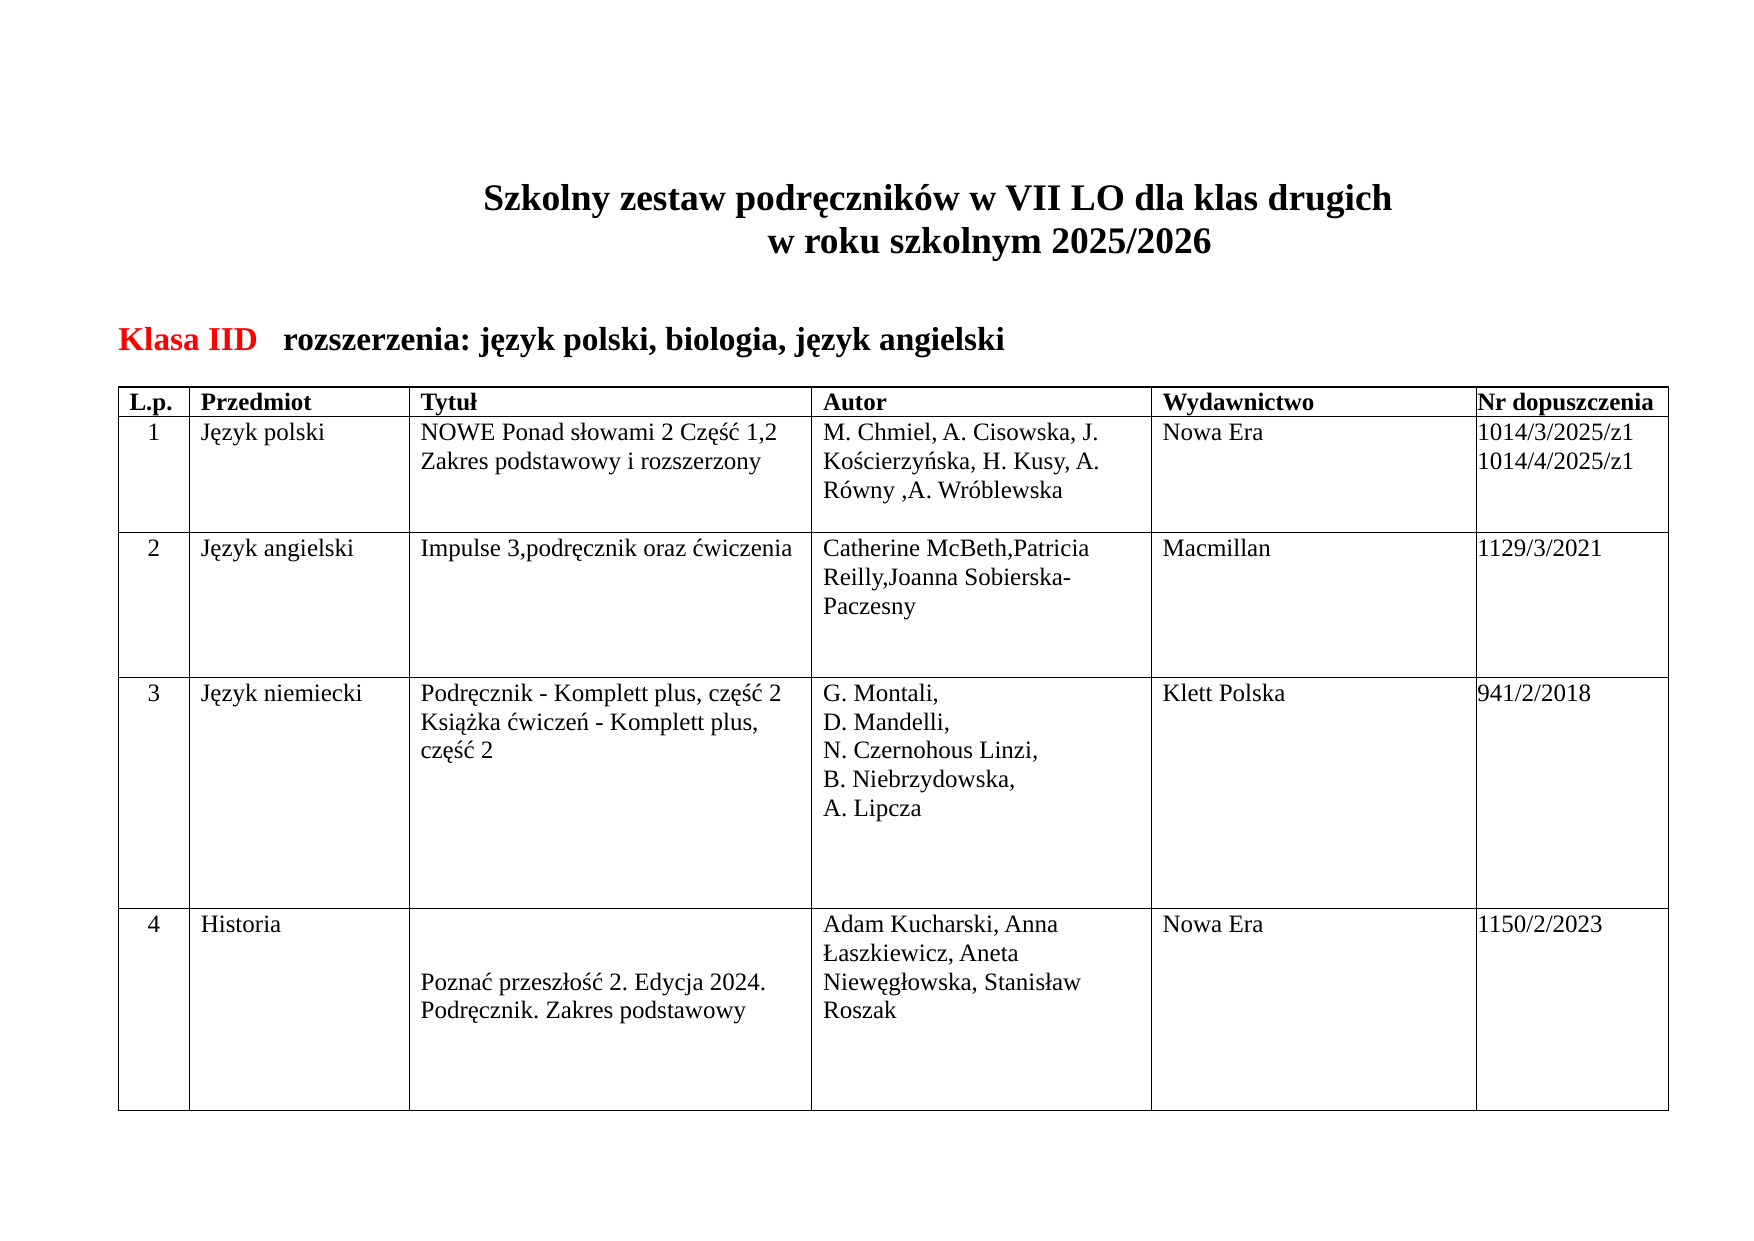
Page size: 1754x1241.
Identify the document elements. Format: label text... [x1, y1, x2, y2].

table_cell NOWE Ponad słowami 2 Część 1,2 Zakres podstawowy i rozszerzony [410, 417, 811, 532]
table_cell Nowa Era [1152, 909, 1476, 1110]
table_cell Nowa Era [1152, 417, 1476, 532]
table_cell Klett Polska [1152, 678, 1476, 908]
table_cell 1129/3/2021 [1477, 533, 1668, 677]
table_cell 1 [119, 417, 189, 532]
table_header Przedmiot [190, 388, 409, 416]
table_header Nr dopuszczenia [1477, 388, 1668, 416]
table_cell Język angielski [190, 533, 409, 677]
table_cell Poznać przeszłość 2. Edycja 2024. Podręcznik. Zakres podstawowy [410, 909, 811, 1110]
table_header Wydawnictwo [1152, 388, 1476, 416]
table_cell 1150/2/2023 [1477, 909, 1668, 1110]
table_cell Historia [190, 909, 409, 1110]
table_cell 941/2/2018 [1477, 678, 1668, 908]
table_header Tytuł [410, 388, 811, 416]
text Klasa IID rozszerzenia: język polski, biologia, język angielski [118, 319, 1636, 386]
table_cell Podręcznik - Komplett plus, część 2 Książka ćwiczeń - Komplett plus, część 2 [410, 678, 811, 908]
table_cell 4 [119, 909, 189, 1110]
table_cell Język niemiecki [190, 678, 409, 908]
table_cell Catherine McBeth,Patricia Reilly,Joanna Sobierska-Paczesny [812, 533, 1151, 677]
table_cell M. Chmiel, A. Cisowska, J. Kościerzyńska, H. Kusy, A. Równy ,A. Wróblewska [812, 417, 1151, 532]
table_cell 3 [119, 678, 189, 908]
table_cell Macmillan [1152, 533, 1476, 677]
text Szkolny zestaw podręczników w VII LO dla klas drugich w roku szkolnym 2025/2026 [118, 147, 1636, 262]
table_cell 1014/3/2025/z1 1014/4/2025/z1 [1477, 417, 1668, 532]
table_cell 2 [119, 533, 189, 677]
table_cell G. Montali, D. Mandelli, N. Czernohous Linzi, B. Niebrzydowska, A. Lipcza [812, 678, 1151, 908]
table_header Autor [812, 388, 1151, 416]
table_cell Impulse 3,podręcznik oraz ćwiczenia [410, 533, 811, 677]
table_cell Język polski [190, 417, 409, 532]
table_header L.p. [119, 388, 189, 416]
table_cell Adam Kucharski, Anna Łaszkiewicz, Aneta Niewęgłowska, Stanisław Roszak [812, 909, 1151, 1110]
